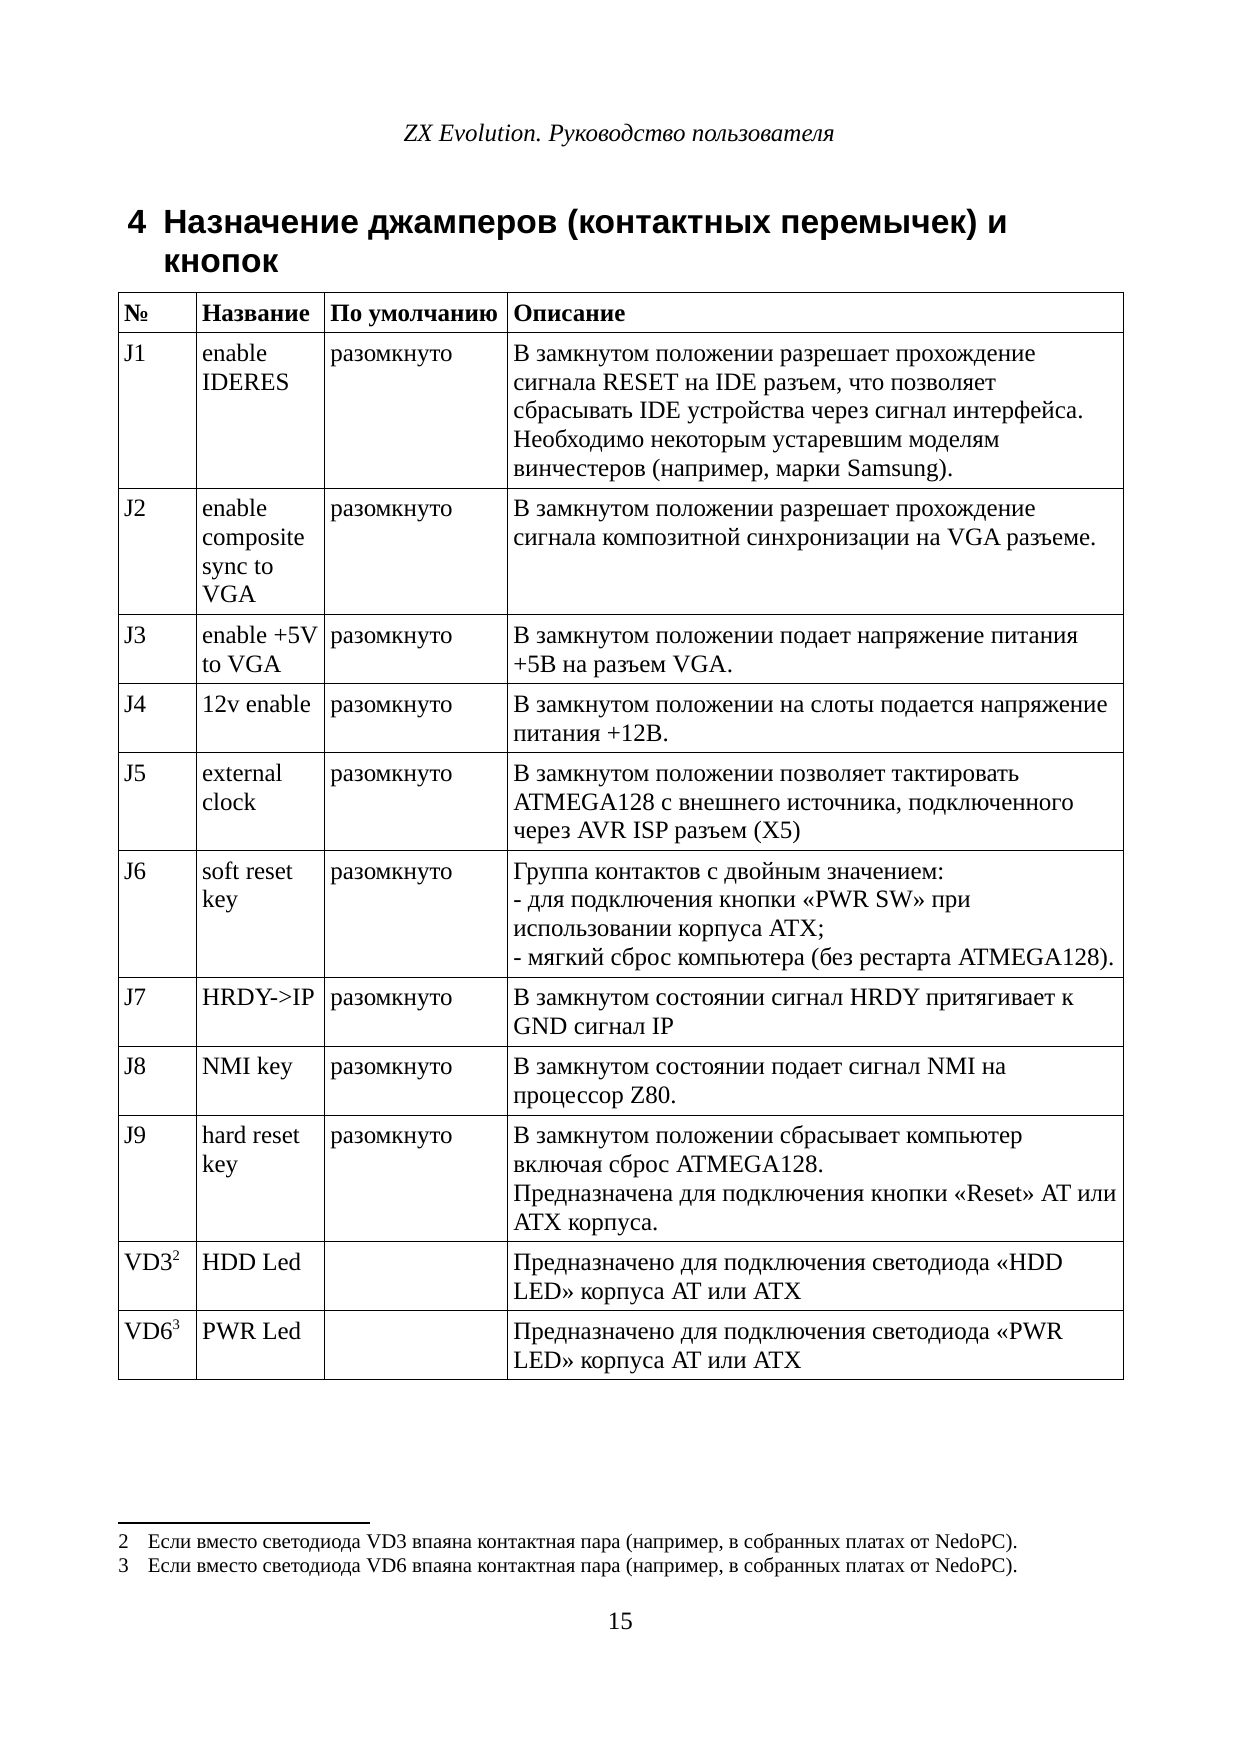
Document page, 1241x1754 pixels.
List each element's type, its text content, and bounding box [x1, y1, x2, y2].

table_cell [325, 1311, 507, 1379]
table_header Название [197, 293, 324, 332]
table_cell В замкнутом положении на слоты подается напряжение питания +12В. [508, 684, 1123, 752]
table_cell В замкнутом положении разрешает прохождение сигнала RESET на IDE разъем, что позволяет сбрасывать IDE устройства через сигнал интерфейса. Необходимо некоторым устаревшим моделям винчестеров (например, марки Samsung). [508, 333, 1123, 487]
table_cell enable IDERES [197, 333, 324, 487]
table_cell Группа контактов c двойным значением: - для подключения кнопки «PWR SW» при использовании корпуса ATX; - мягкий сброс компьютера (без рестарта ATMEGA128). [508, 851, 1123, 977]
table_cell Предназначено для подключения светодиода «PWR LED» корпуса AT или ATX [508, 1311, 1123, 1379]
table_cell разомкнуто [325, 1047, 507, 1115]
table_cell J6 [119, 851, 196, 977]
table_cell J9 [119, 1116, 196, 1241]
table_cell В замкнутом положении разрешает прохождение сигнала композитной синхронизации на VGA разъеме. [508, 489, 1123, 614]
subtitle Назначение джамперов (контактных перемычек) и кнопок [118, 202, 1122, 279]
table_cell разомкнуто [325, 753, 507, 850]
table_cell HRDY->IP [197, 978, 324, 1046]
table_cell Предназначено для подключения светодиода «HDD LED» корпуса AT или ATX [508, 1242, 1123, 1310]
table_cell разомкнуто [325, 978, 507, 1046]
table_cell soft reset key [197, 851, 324, 977]
table_cell разомкнуто [325, 1116, 507, 1241]
table_cell разомкнуто [325, 684, 507, 752]
table_cell NMI key [197, 1047, 324, 1115]
table_cell В замкнутом положении сбрасывает компьютер включая сброс ATMEGA128. Предназначена для подключения кнопки «Reset» AT или ATX корпуса. [508, 1116, 1123, 1241]
table_cell J1 [119, 333, 196, 487]
table_cell В замкнутом положении позволяет тактировать ATMEGA128 c внешнего источника, подключенного через AVR ISP разъем (X5) [508, 753, 1123, 850]
table_cell external clock [197, 753, 324, 850]
table_cell HDD Led [197, 1242, 324, 1310]
table_cell 12v enable [197, 684, 324, 752]
table_header № [119, 293, 196, 332]
table_cell J8 [119, 1047, 196, 1115]
table_cell VD3 [119, 1242, 196, 1310]
table_header Описание [508, 293, 1123, 332]
table_cell разомкнуто [325, 333, 507, 487]
table_cell PWR Led [197, 1311, 324, 1379]
table_cell enable composite sync to VGA [197, 489, 324, 614]
table_cell В замкнутом состоянии сигнал HRDY притягивает к GND сигнал IP [508, 978, 1123, 1046]
table_cell J3 [119, 615, 196, 683]
table_cell разомкнуто [325, 851, 507, 977]
table_cell J5 [119, 753, 196, 850]
table_cell разомкнуто [325, 489, 507, 614]
table_cell hard reset key [197, 1116, 324, 1241]
table_cell VD6 [119, 1311, 196, 1379]
table_cell J7 [119, 978, 196, 1046]
table_cell J2 [119, 489, 196, 614]
table_header По умолчанию [325, 293, 507, 332]
table_cell В замкнутом состоянии подает сигнал NMI на процессор Z80. [508, 1047, 1123, 1115]
table_cell [325, 1242, 507, 1310]
table_cell J4 [119, 684, 196, 752]
table_cell разомкнуто [325, 615, 507, 683]
table_cell enable +5V to VGA [197, 615, 324, 683]
table_cell В замкнутом положении подает напряжение питания +5В на разъем VGA. [508, 615, 1123, 683]
